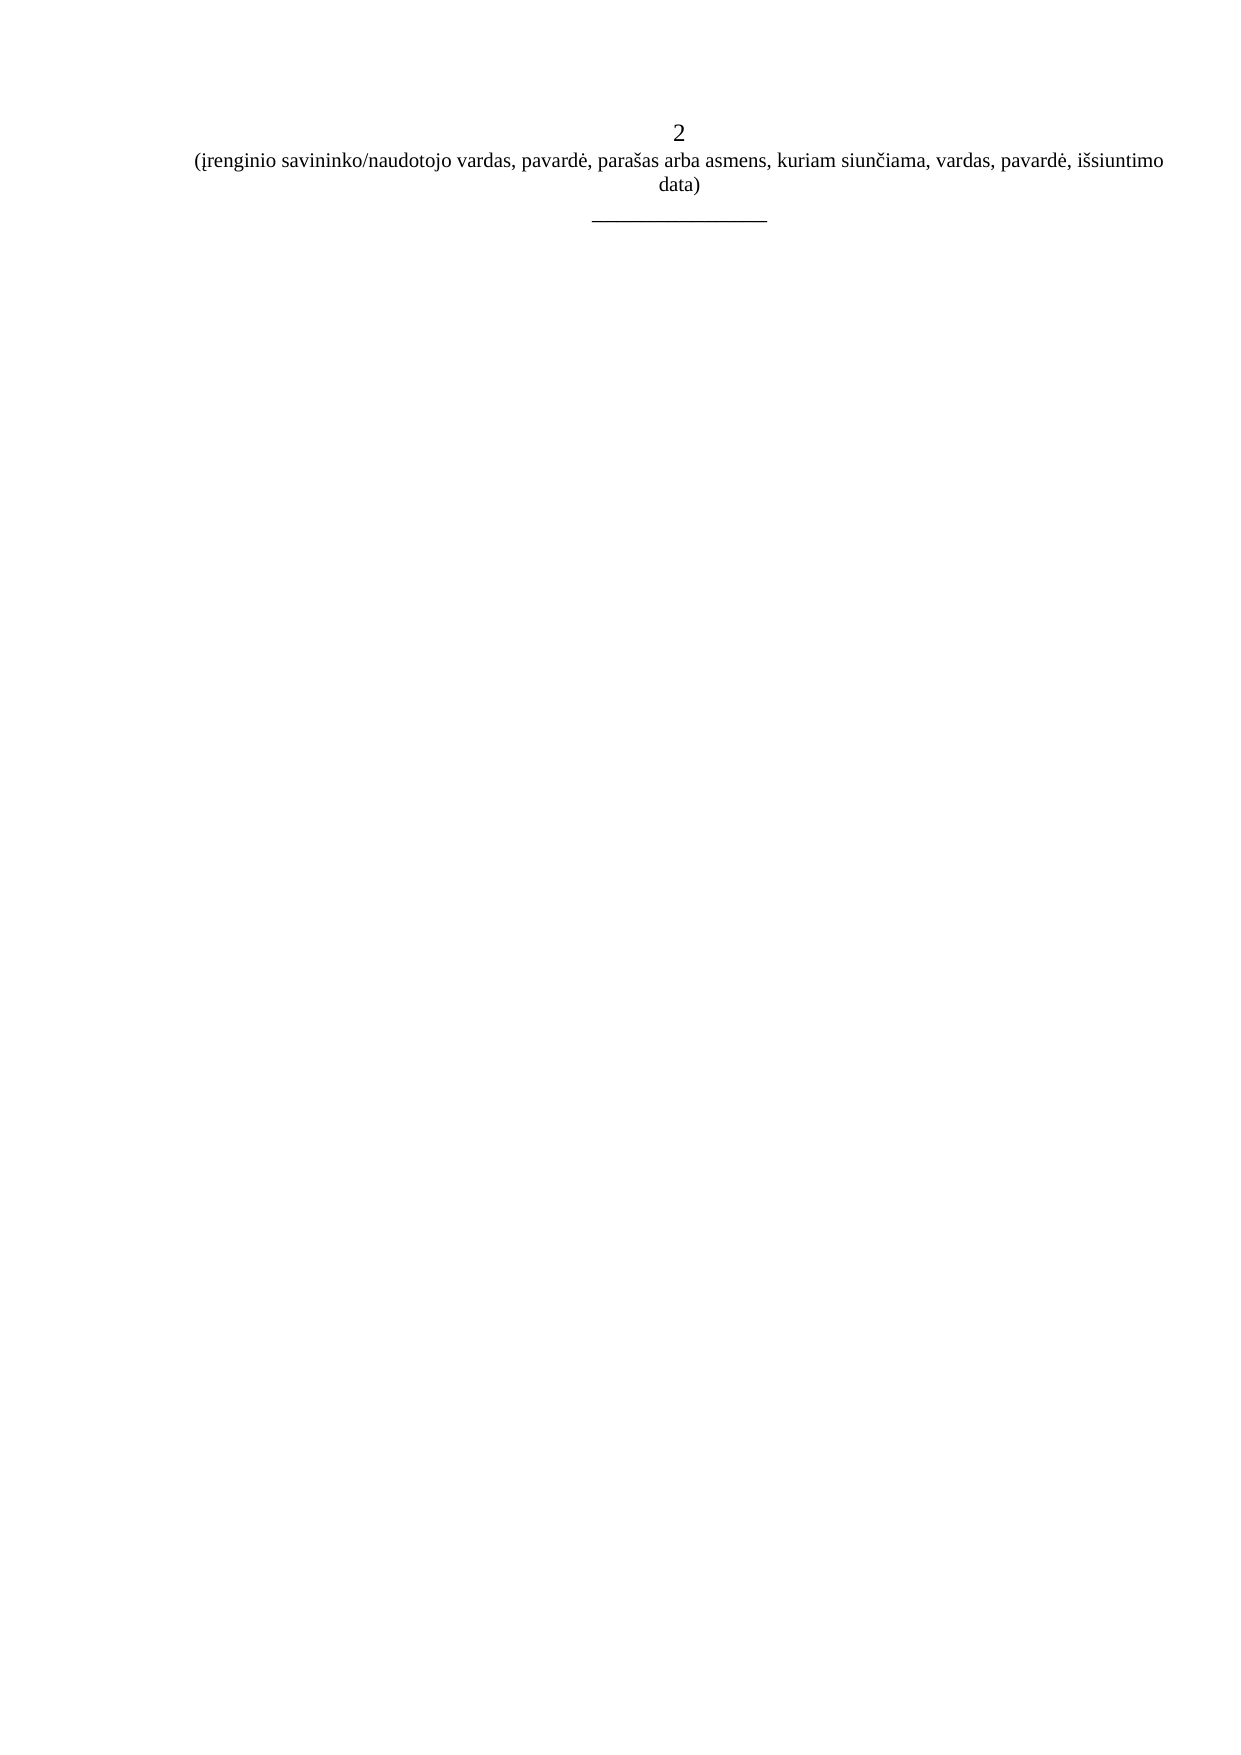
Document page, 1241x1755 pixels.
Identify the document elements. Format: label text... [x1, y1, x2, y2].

text (įrenginio savininko/naudotojo vardas, pavardė, parašas arba asmens, kuriam siunčiama, vardas, pavardė, išsiuntimo data) [177, 148, 1181, 196]
text ______________ [177, 196, 1181, 224]
